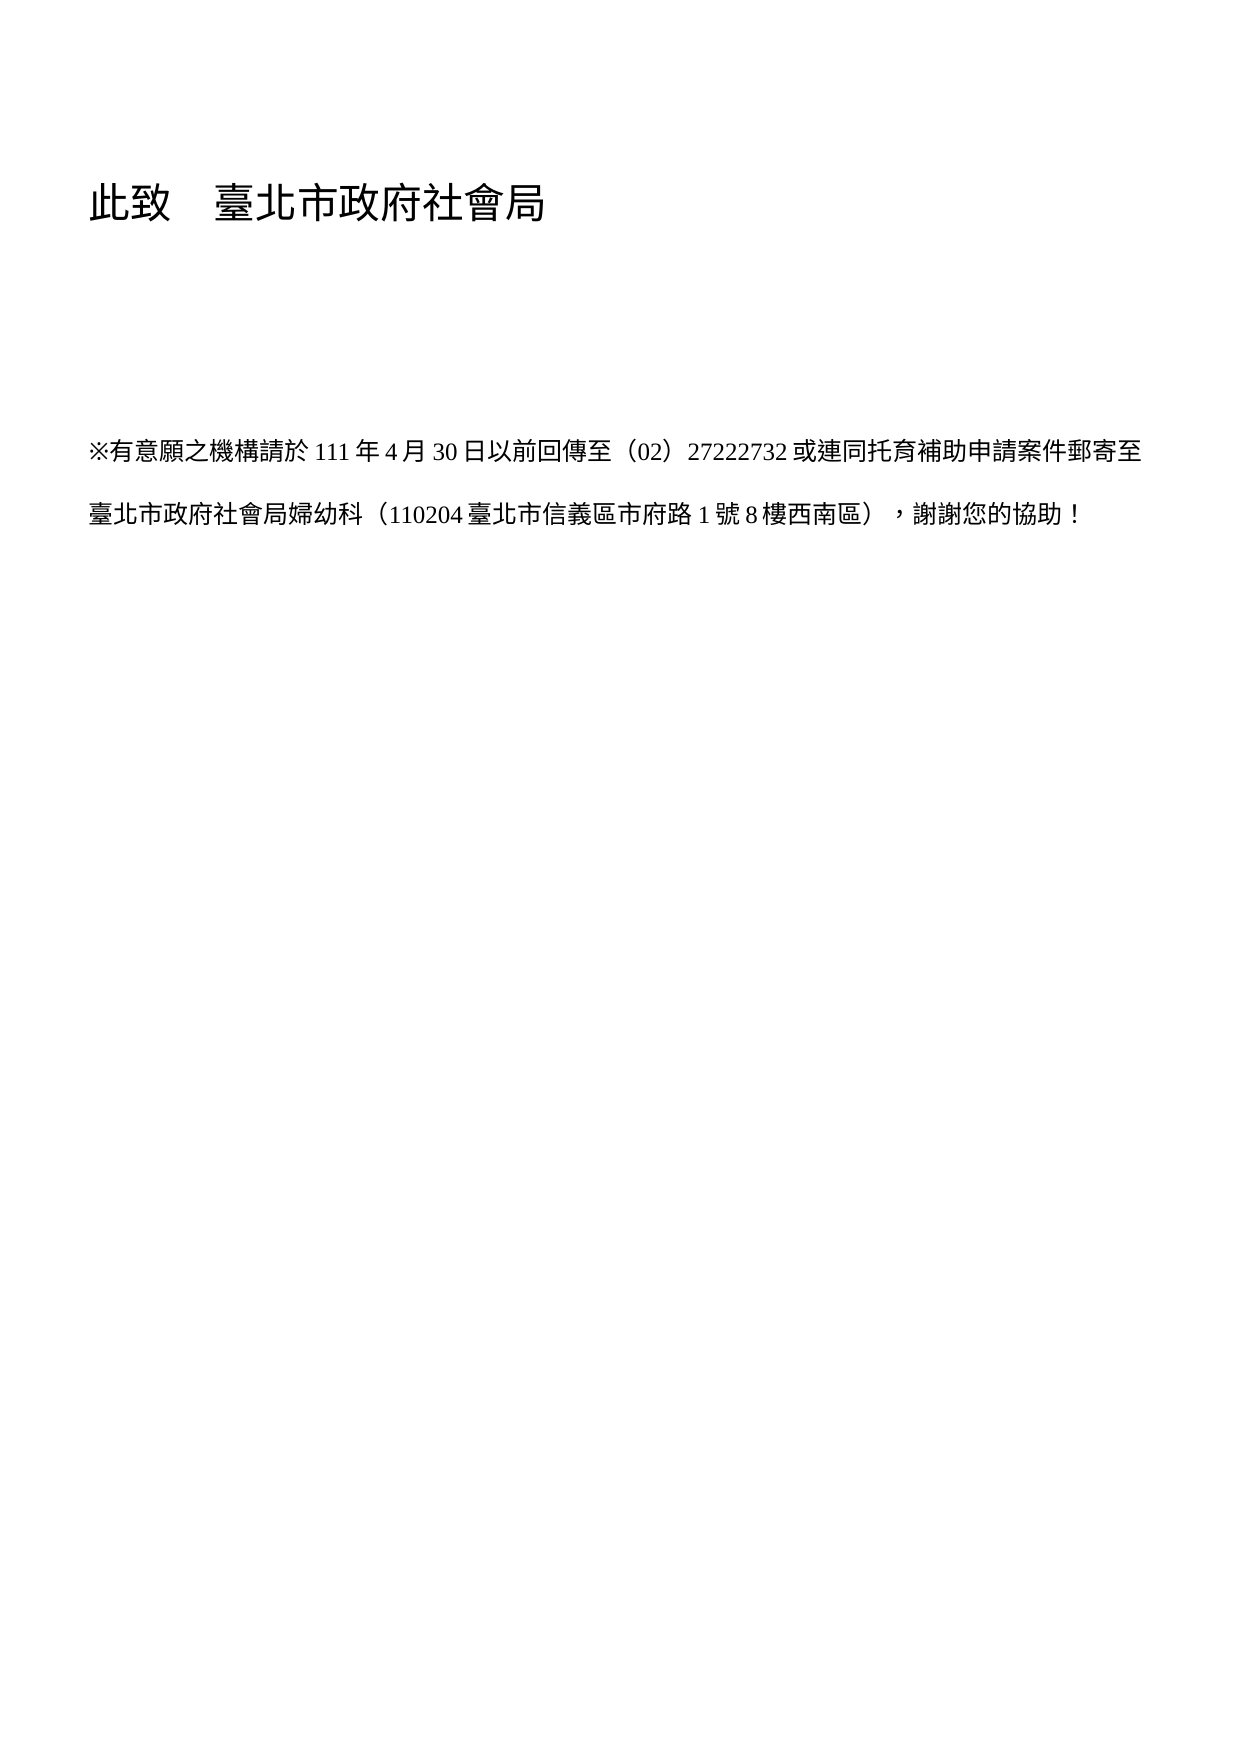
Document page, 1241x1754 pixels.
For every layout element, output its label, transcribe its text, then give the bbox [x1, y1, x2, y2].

text ※有意願之機構請於111年4月30日以前回傳至（02）27222732或連同托育補助申請案件郵寄至臺北市政府社會局婦幼科（110204臺北市信義區市府路1號8樓西南區），謝謝您的協助！ [89, 408, 1152, 533]
text 此致 臺北市政府社會局 [89, 158, 1152, 221]
